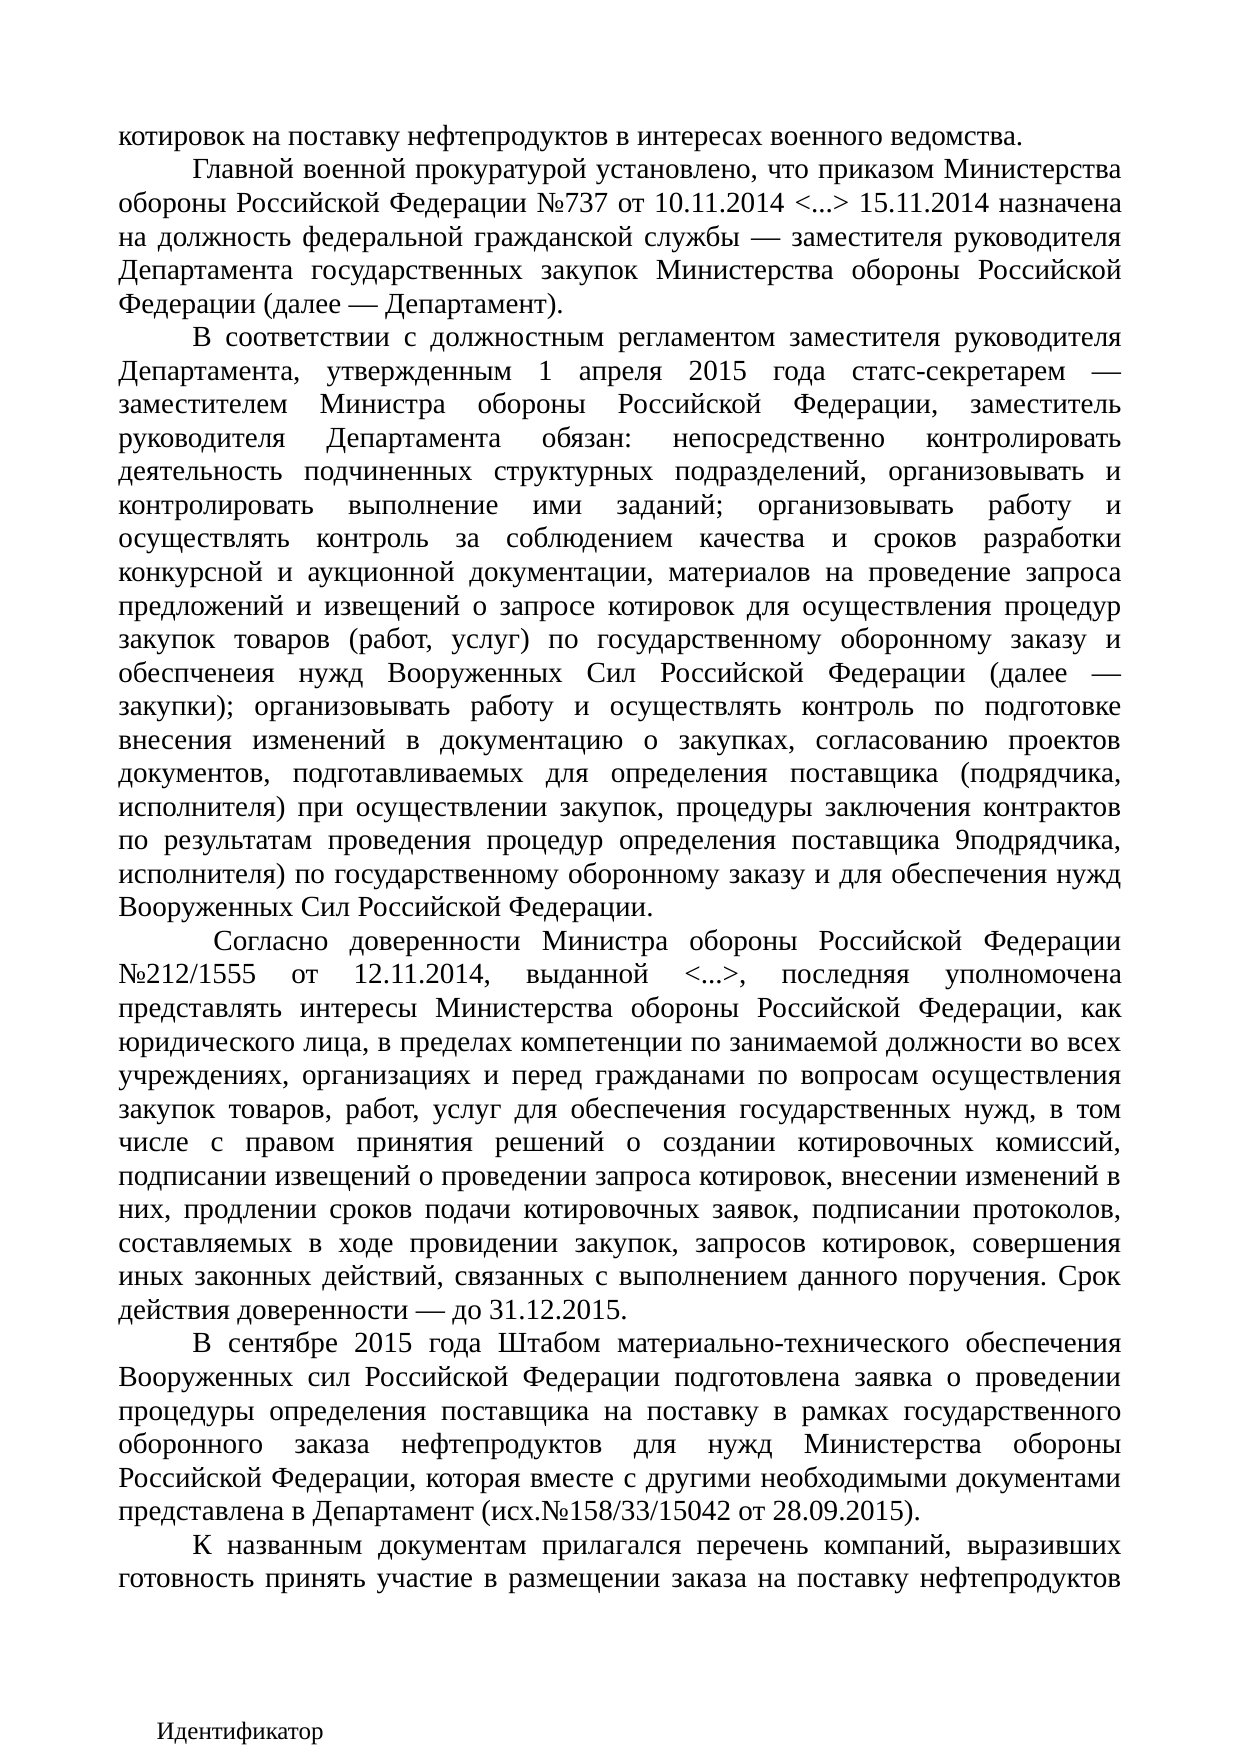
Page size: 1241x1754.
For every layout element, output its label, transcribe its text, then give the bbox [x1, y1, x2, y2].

text К названным документам прилагался перечень компаний, выразивших готовность принять участие в размещении заказа на поставку нефтепродуктов [118, 1527, 1122, 1594]
text В сентябре 2015 года Штабом материально-технического обеспечения Вооруженных сил Российской Федерации подготовлена заявка о проведении процедуры определения поставщика на поставку в рамках государственного оборонного заказа нефтепродуктов для нужд Министерства обороны Российской Федерации, которая вместе с другими необходимыми документами представлена в Департамент (исх.№158/33/15042 от 28.09.2015). [118, 1326, 1122, 1527]
text котировок на поставку нефтепродуктов в интересах военного ведомства. [118, 118, 1122, 152]
text В соответствии с должностным регламентом заместителя руководителя Департамента, утвержденным 1 апреля 2015 года статс-секретарем — заместителем Министра обороны Российской Федерации, заместитель руководителя Департамента обязан: непосредственно контролировать деятельность подчиненных структурных подразделений, организовывать и контролировать выполнение ими заданий; организовывать работу и осуществлять контроль за соблюдением качества и сроков разработки конкурсной и аукционной документации, материалов на проведение запроса предложений и извещений о запросе котировок для осуществления процедур закупок товаров (работ, услуг) по государственному оборонному заказу и обеспченеия нужд Вооруженных Сил Российской Федерации (далее — закупки); организовывать работу и осуществлять контроль по подготовке внесения изменений в документацию о закупках, согласованию проектов документов, подготавливаемых для определения поставщика (подрядчика, исполнителя) при осуществлении закупок, процедуры заключения контрактов по результатам проведения процедур определения поставщика 9подрядчика, исполнителя) по государственному оборонному заказу и для обеспечения нужд Вооруженных Сил Российской Федерации. [118, 319, 1122, 923]
text Главной военной прокуратурой установлено, что приказом Министерства обороны Российской Федерации №737 от 10.11.2014 <...> 15.11.2014 назначена на должность федеральной гражданской службы — заместителя руководителя Департамента государственных закупок Министерства обороны Российской Федерации (далее — Департамент). [118, 152, 1122, 319]
text Согласно доверенности Министра обороны Российской Федерации №212/1555 от 12.11.2014, выданной <...>, последняя уполномочена представлять интересы Министерства обороны Российской Федерации, как юридического лица, в пределах компетенции по занимаемой должности во всех учреждениях, организациях и перед гражданами по вопросам осуществления закупок товаров, работ, услуг для обеспечения государственных нужд, в том числе с правом принятия решений о создании котировочных комиссий, подписании извещений о проведении запроса котировок, внесении изменений в них, продлении сроков подачи котировочных заявок, подписании протоколов, составляемых в ходе провидении закупок, запросов котировок, совершения иных законных действий, связанных с выполнением данного поручения. Срок действия доверенности — до 31.12.2015. [118, 923, 1122, 1326]
